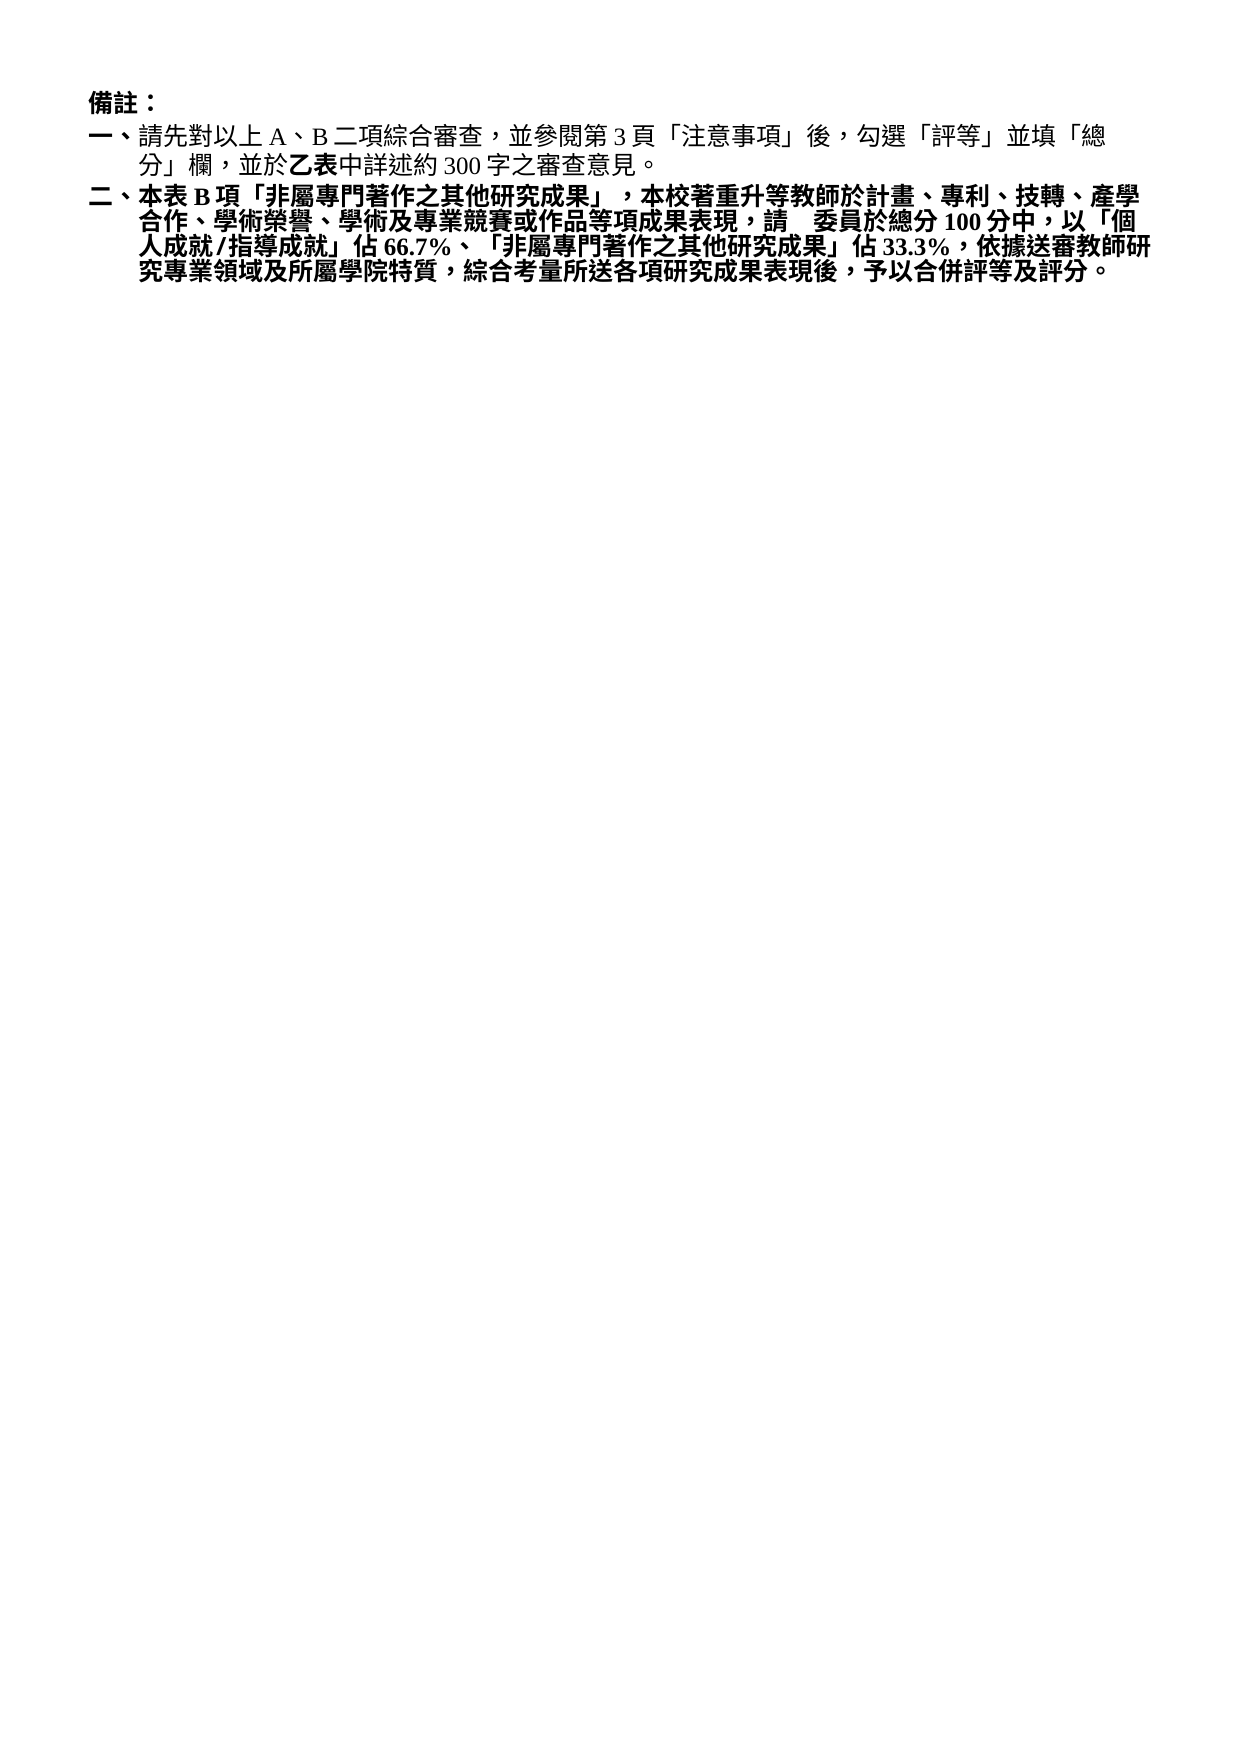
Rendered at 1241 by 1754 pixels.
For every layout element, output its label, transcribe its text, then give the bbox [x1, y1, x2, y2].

text 備註： [89, 83, 1152, 119]
text 二、本表B項「非屬專門著作之其他研究成果」，本校著重升等教師於計畫、專利、技轉、產學合作、學術榮譽、學術及專業競賽或作品等項成果表現，請 委員於總分100分中，以「個人成就/指導成就」佔66.7%、「非屬專門著作之其他研究成果」佔33.3%，依據送審教師研究專業領域及所屬學院特質，綜合考量所送各項研究成果表現後，予以合併評等及評分。 [89, 185, 1152, 285]
text 一、請先對以上A、B二項綜合審查，並參閱第3頁「注意事項」後，勾選「評等」並填「總分」欄，並於乙表中詳述約300字之審查意見。 [89, 122, 1152, 180]
